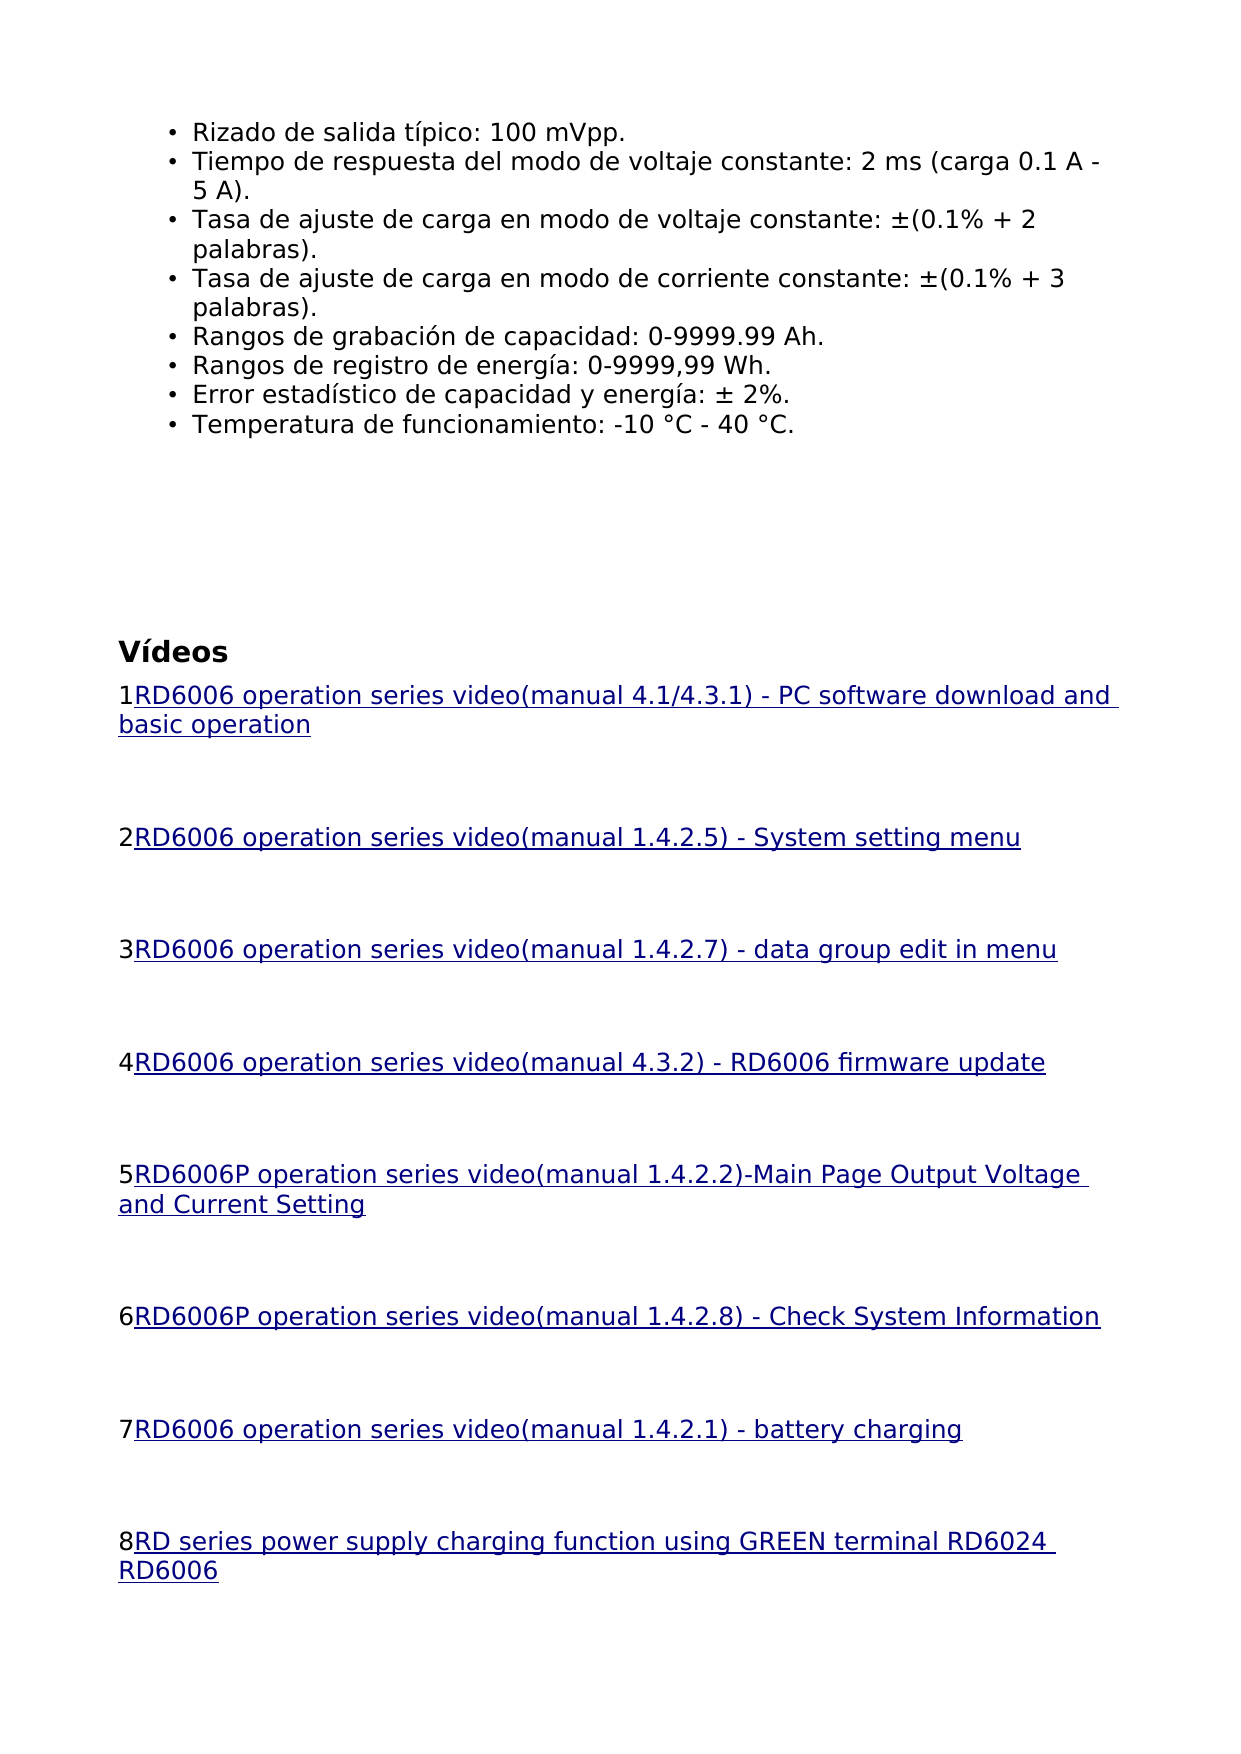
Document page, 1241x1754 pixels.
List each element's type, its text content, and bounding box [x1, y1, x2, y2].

list Rangos de grabación de capacidad: 0-9999.99 Ah. [177, 322, 1122, 351]
text 2RD6006 operation series video(manual 1.4.2.5) - System setting menu [118, 823, 1122, 852]
list Tasa de ajuste de carga en modo de corriente constante: ±(0.1% + 3 palabras). [177, 264, 1122, 322]
list Temperatura de funcionamiento: -10 °C - 40 °C. [177, 410, 1122, 439]
text 6RD6006P operation series video(manual 1.4.2.8) - Check System Information [118, 1302, 1122, 1332]
text 3RD6006 operation series video(manual 1.4.2.7) - data group edit in menu [118, 936, 1122, 965]
list Tiempo de respuesta del modo de voltaje constante: 2 ms (carga 0.1 A - 5 A). [177, 147, 1122, 206]
text 1RD6006 operation series video(manual 4.1/4.3.1) - PC software download and basic operation [118, 682, 1122, 740]
list Rizado de salida típico: 100 mVpp. [177, 118, 1122, 147]
list Rangos de registro de energía: 0-9999,99 Wh. [177, 351, 1122, 381]
list Error estadístico de capacidad y energía: ± 2%. [177, 381, 1122, 410]
text 5RD6006P operation series video(manual 1.4.2.2)-Main Page Output Voltage and Current Setting [118, 1161, 1122, 1219]
subtitle Vídeos [118, 635, 1122, 669]
text 7RD6006 operation series video(manual 1.4.2.1) - battery charging [118, 1415, 1122, 1444]
text 8RD series power supply charging function using GREEN terminal RD6024 RD6006 [118, 1527, 1122, 1586]
text 4RD6006 operation series video(manual 4.3.2) - RD6006 firmware update [118, 1048, 1122, 1077]
list Tasa de ajuste de carga en modo de voltaje constante: ±(0.1% + 2 palabras). [177, 206, 1122, 264]
